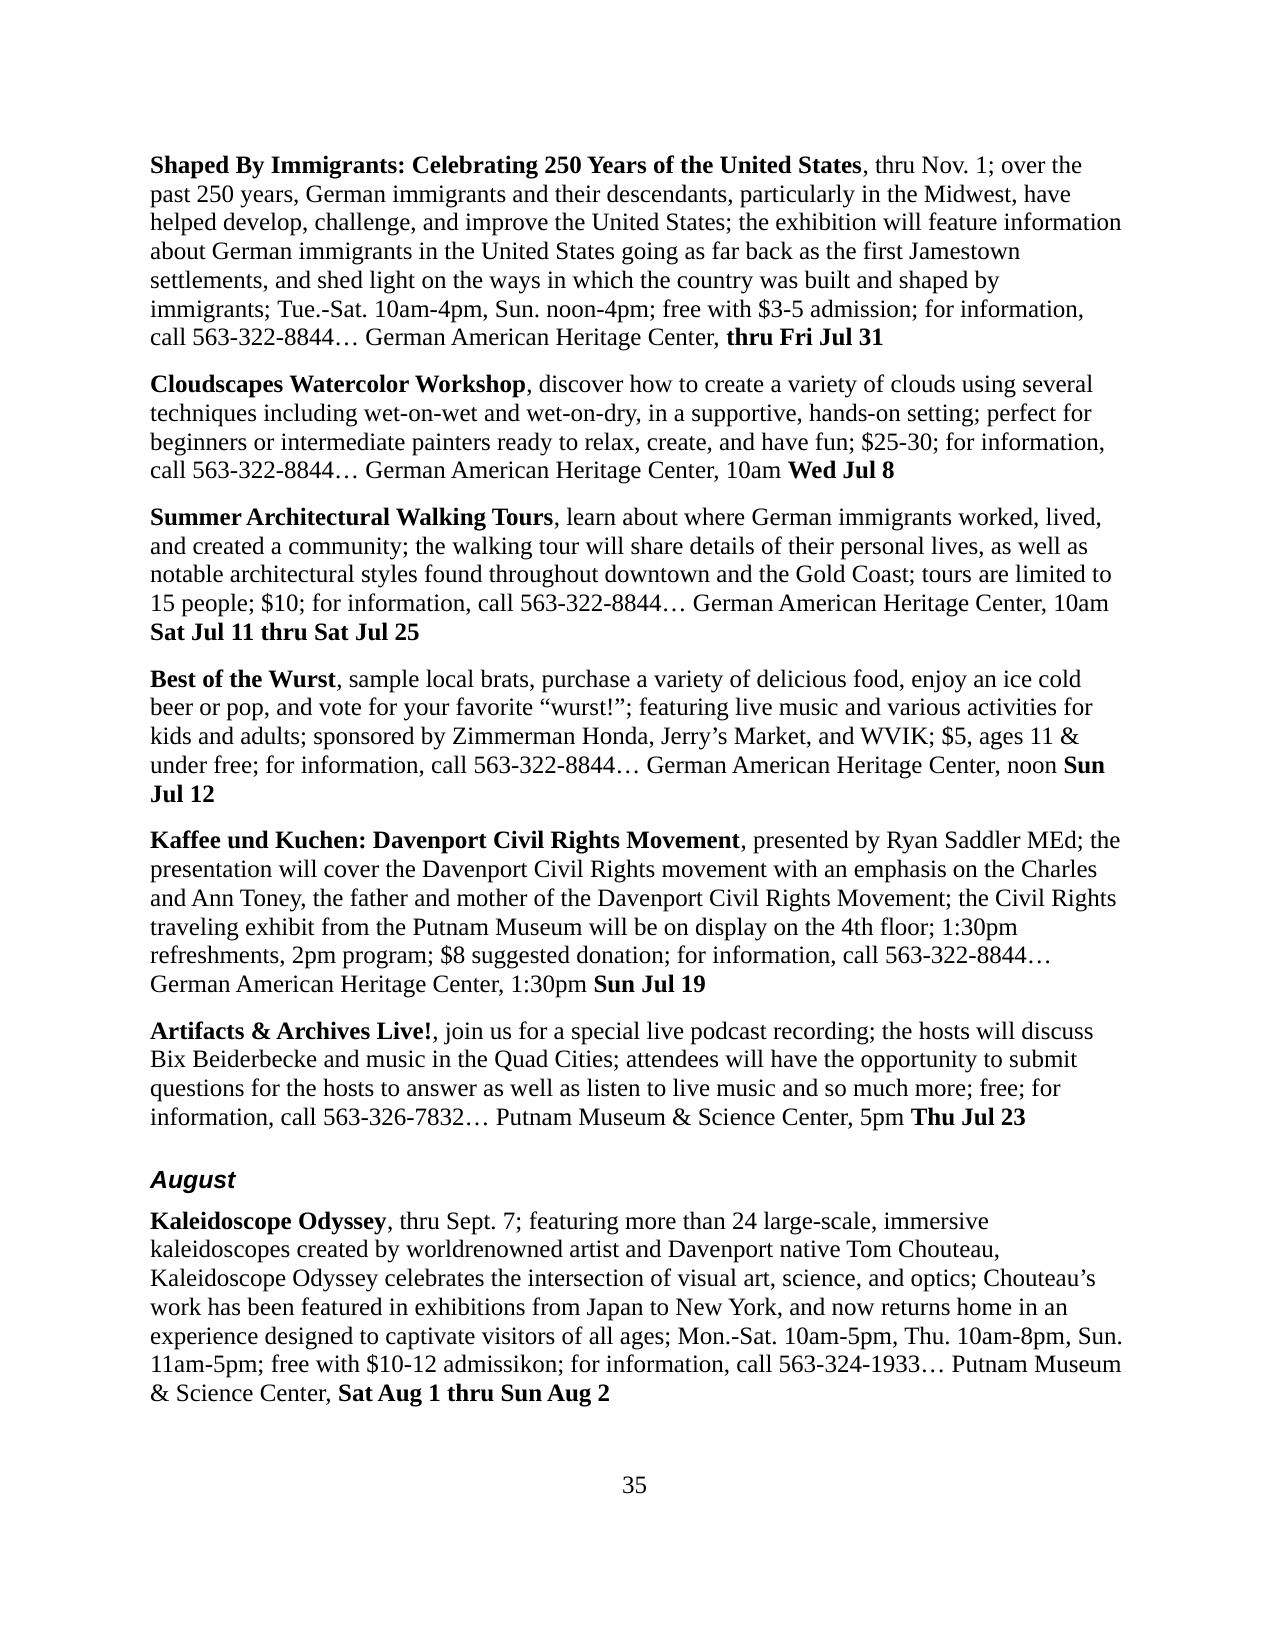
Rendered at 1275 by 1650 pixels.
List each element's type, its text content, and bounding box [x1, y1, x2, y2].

text Artifacts & Archives Live!, join us for a special live podcast recording; the hosts will discuss Bix Beiderbecke and music in the Quad Cities; attendees will have the opportunity to submit questions for the hosts to answer as well as listen to live music and so much more; free; for information, call 563-326-7832… Putnam Museum & Science Center, 5pm Thu Jul 23 [150, 1016, 1125, 1131]
text Cloudscapes Watercolor Workshop, discover how to create a variety of clouds using several techniques including wet-on-wet and wet-on-dry, in a supportive, hands-on setting; perfect for beginners or intermediate painters ready to relax, create, and have fun; $25-30; for information, call 563-322-8844… German American Heritage Center, 10am Wed Jul 8 [150, 369, 1125, 484]
subtitle August [150, 1165, 1125, 1193]
text Kaffee und Kuchen: Davenport Civil Rights Movement, presented by Ryan Saddler MEd; the presentation will cover the Davenport Civil Rights movement with an emphasis on the Charles and Ann Toney, the father and mother of the Davenport Civil Rights Movement; the Civil Rights traveling exhibit from the Putnam Museum will be on display on the 4th floor; 1:30pm refreshments, 2pm program; $8 suggested donation; for information, call 563-322-8844… German American Heritage Center, 1:30pm Sun Jul 19 [150, 825, 1125, 998]
text Best of the Wurst, sample local brats, purchase a variety of delicious food, enjoy an ice cold beer or pop, and vote for your favorite “wurst!”; featuring live music and various activities for kids and adults; sponsored by Zimmerman Honda, Jerry’s Market, and WVIK; $5, ages 11 & under free; for information, call 563-322-8844… German American Heritage Center, noon Sun Jul 12 [150, 664, 1125, 807]
text Shaped By Immigrants: Celebrating 250 Years of the United States, thru Nov. 1; over the past 250 years, German immigrants and their descendants, particularly in the Midwest, have helped develop, challenge, and improve the United States; the exhibition will feature information about German immigrants in the United States going as far back as the first Jamestown settlements, and shed light on the ways in which the country was built and shaped by immigrants; Tue.-Sat. 10am-4pm, Sun. noon-4pm; free with $3-5 admission; for information, call 563-322-8844… German American Heritage Center, thru Fri Jul 31 [150, 150, 1125, 351]
text Summer Architectural Walking Tours, learn about where German immigrants worked, lived, and created a community; the walking tour will share details of their personal lives, as well as notable architectural styles found throughout downtown and the Gold Coast; tours are limited to 15 people; $10; for information, call 563-322-8844… German American Heritage Center, 10am Sat Jul 11 thru Sat Jul 25 [150, 502, 1125, 646]
text Kaleidoscope Odyssey, thru Sept. 7; featuring more than 24 large-scale, immersive kaleidoscopes created by worldrenowned artist and Davenport native Tom Chouteau, Kaleidoscope Odyssey celebrates the intersection of visual art, science, and optics; Chouteau’s work has been featured in exhibitions from Japan to New York, and now returns home in an experience designed to captivate visitors of all ages; Mon.-Sat. 10am-5pm, Thu. 10am-8pm, Sun. 11am-5pm; free with $10-12 admissikon; for information, call 563-324-1933… Putnam Museum & Science Center, Sat Aug 1 thru Sun Aug 2 [150, 1206, 1125, 1407]
